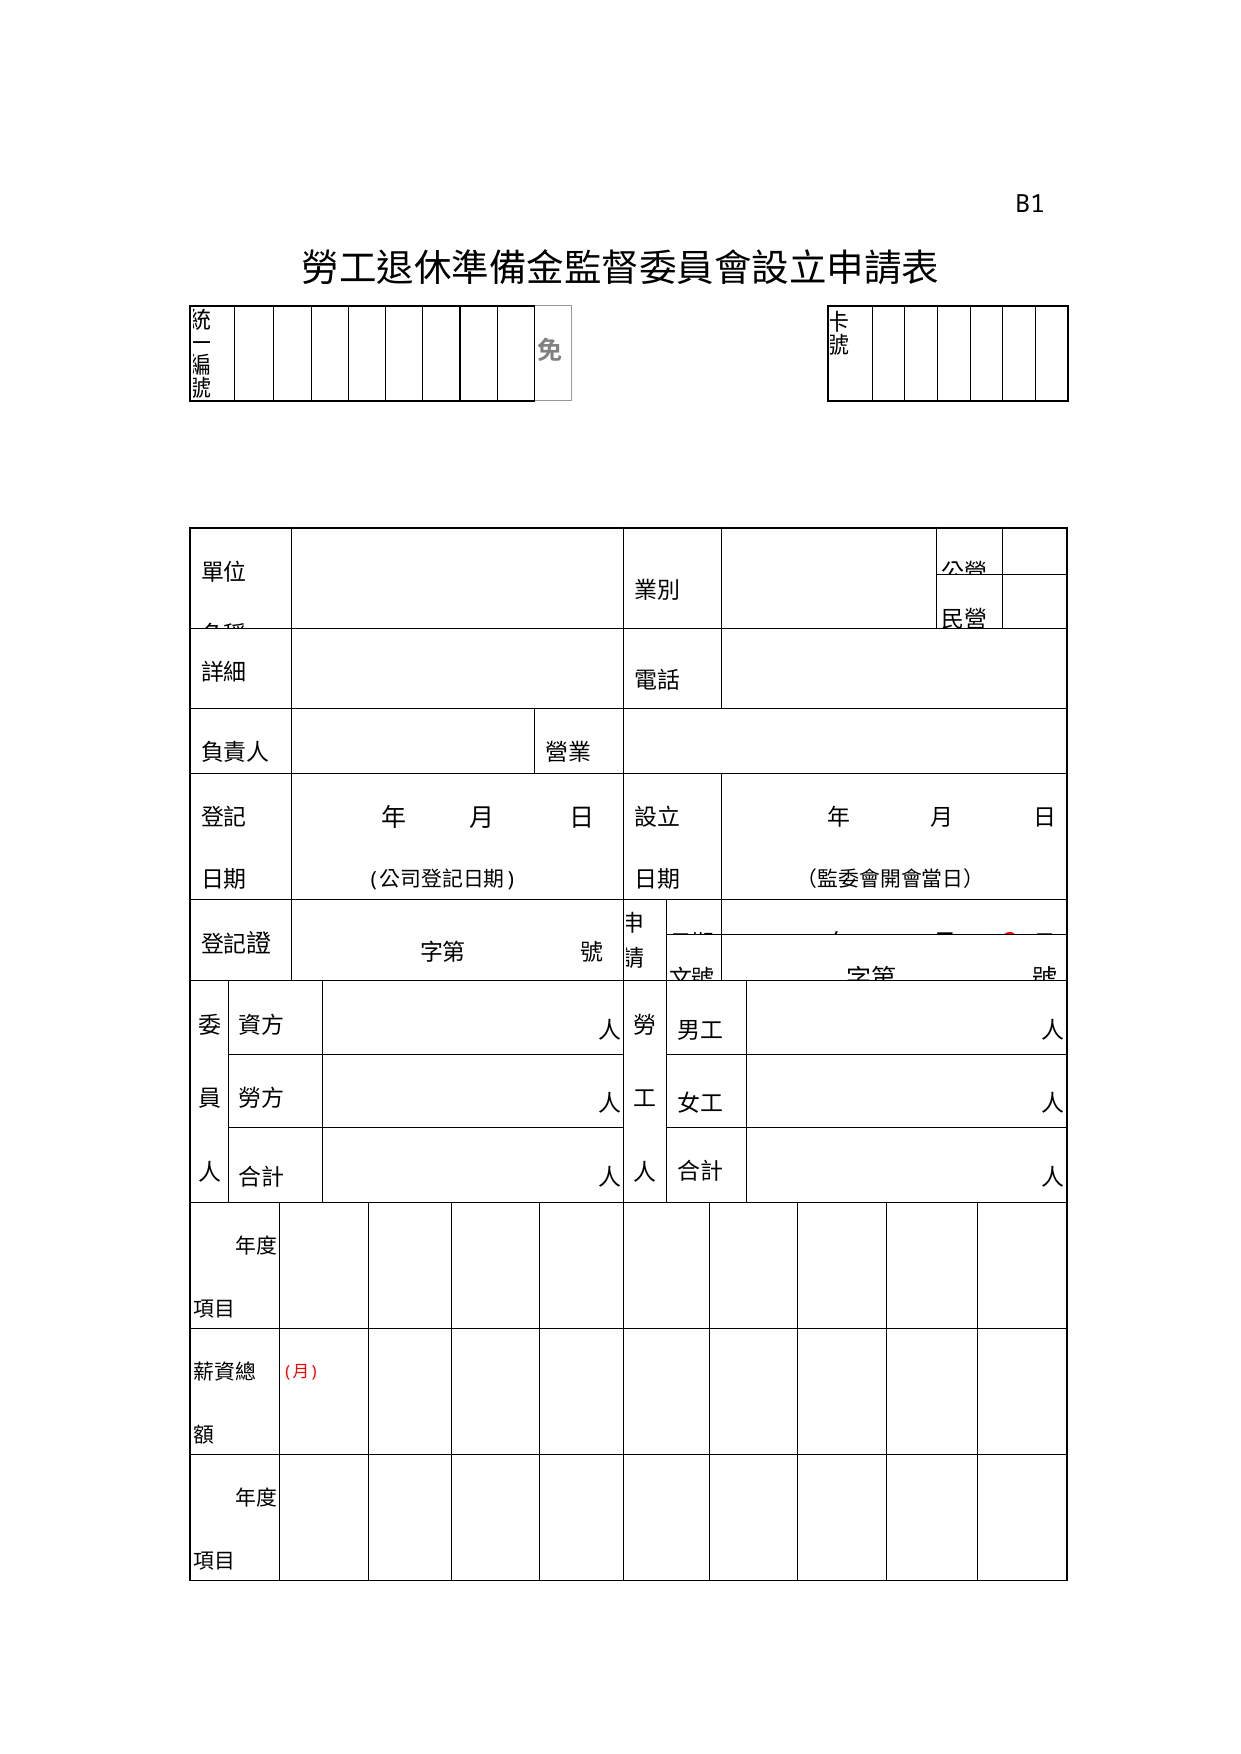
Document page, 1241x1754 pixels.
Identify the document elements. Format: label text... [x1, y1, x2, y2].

table_cell 登記證(文)號 [191, 900, 291, 980]
table_cell [624, 709, 1066, 772]
table_cell [292, 629, 623, 708]
table_header [630, 305, 1073, 464]
table_header 業別 [624, 529, 721, 628]
table_cell 合計 [229, 1128, 322, 1202]
table_cell [798, 1329, 886, 1454]
table_cell 人 [323, 1128, 623, 1202]
table_cell 人 [323, 1055, 623, 1127]
table_cell [624, 1203, 709, 1328]
table_header [235, 307, 273, 399]
table_cell 合計 (舊制） [667, 1128, 746, 1202]
table_header [905, 307, 937, 399]
table_cell [540, 1203, 623, 1328]
table_cell [865, 900, 927, 934]
table_header [312, 307, 348, 399]
table_cell 年 月 日 （監委會開會當日） [722, 774, 1066, 898]
table_cell [452, 1203, 539, 1328]
table_header [292, 529, 623, 628]
table_cell [369, 1455, 451, 1580]
table_cell 設立 日期 [624, 774, 721, 898]
table_cell [722, 935, 814, 980]
table_header [1003, 307, 1035, 399]
table_header [423, 307, 459, 399]
table_header [938, 307, 970, 399]
table_cell 登記 日期 [191, 774, 291, 898]
table_header 統一編號 [191, 307, 234, 399]
table_cell 日 [1029, 900, 1066, 934]
table_cell 人 [747, 981, 1066, 1054]
table_header [498, 307, 534, 399]
table_header [722, 529, 936, 628]
table_cell [798, 1203, 886, 1328]
table_cell 勞方 代表 [229, 1055, 322, 1127]
table_cell 年度 項目 [191, 1455, 279, 1580]
table_cell 字第 號 [292, 900, 623, 980]
table_cell 人 [747, 1055, 1066, 1127]
table_header [1036, 307, 1067, 399]
table_cell 民營 [937, 575, 1002, 628]
table_cell 電話 [624, 629, 721, 708]
table_cell [452, 1455, 539, 1580]
table_header [461, 307, 497, 399]
table_header 免填 [535, 306, 571, 399]
table_cell [887, 1455, 977, 1580]
table_cell [978, 1329, 1066, 1454]
table_cell 日期 [667, 900, 721, 934]
table_cell 人 [323, 981, 623, 1054]
table_cell [710, 1455, 797, 1580]
table_cell [624, 1455, 709, 1580]
table_cell 負責人姓名 [191, 709, 291, 772]
table_cell 文號 [667, 935, 721, 980]
table_cell [624, 1329, 709, 1454]
table_header [349, 307, 385, 399]
table_cell 薪資總額 [191, 1329, 279, 1454]
table_cell [978, 1203, 1066, 1328]
table_cell [540, 1329, 623, 1454]
table_cell 年度 項目 [191, 1203, 279, 1328]
table_cell [1003, 575, 1066, 628]
table_cell 年 [815, 900, 864, 934]
table_cell [978, 1455, 1066, 1580]
table_cell 委 員 人 數 [191, 981, 228, 1202]
table_cell [280, 1455, 368, 1580]
table_cell 20 [968, 900, 1029, 934]
text B1 [244, 161, 1045, 224]
table_header 單位 名稱 [191, 529, 291, 628]
table_header [873, 307, 904, 399]
table_cell [369, 1329, 451, 1454]
table_cell [798, 1455, 886, 1580]
table_cell 申 請 [624, 900, 666, 980]
table_cell 資方 代表 [229, 981, 322, 1054]
table_cell [452, 1329, 539, 1454]
table_cell 月 [928, 900, 968, 934]
table_cell [887, 1329, 977, 1454]
table_header [1003, 529, 1066, 574]
table_cell [280, 1203, 368, 1328]
table_cell 男工 [667, 981, 746, 1054]
table_cell 勞 工 人 數 [624, 981, 666, 1202]
text 勞工退休準備金監督委員會設立申請表 [187, 224, 1053, 286]
table_header [274, 307, 311, 399]
table_cell (月) [280, 1329, 368, 1454]
table_cell [722, 900, 814, 934]
table_cell 營業 項目 [535, 709, 623, 772]
table_cell [540, 1455, 623, 1580]
table_cell [292, 709, 534, 772]
table_header 公營 [937, 529, 1002, 574]
table_cell 年 月 日 (公司登記日期) [292, 774, 623, 898]
table_cell [710, 1329, 797, 1454]
table_cell [722, 629, 1066, 708]
table_cell 人 [747, 1128, 1066, 1202]
table_cell [928, 935, 1029, 980]
table_header 卡號 [829, 307, 872, 399]
table_cell 女工 [667, 1055, 746, 1127]
table_cell 字第 [815, 935, 927, 980]
table_cell [369, 1203, 451, 1328]
table_header [188, 305, 630, 464]
table_cell [887, 1203, 977, 1328]
table_cell 詳細 地址 [191, 629, 291, 708]
table_header [386, 307, 422, 399]
table_header [971, 307, 1002, 399]
table_cell 號 [1029, 935, 1066, 980]
table_cell [710, 1203, 797, 1328]
